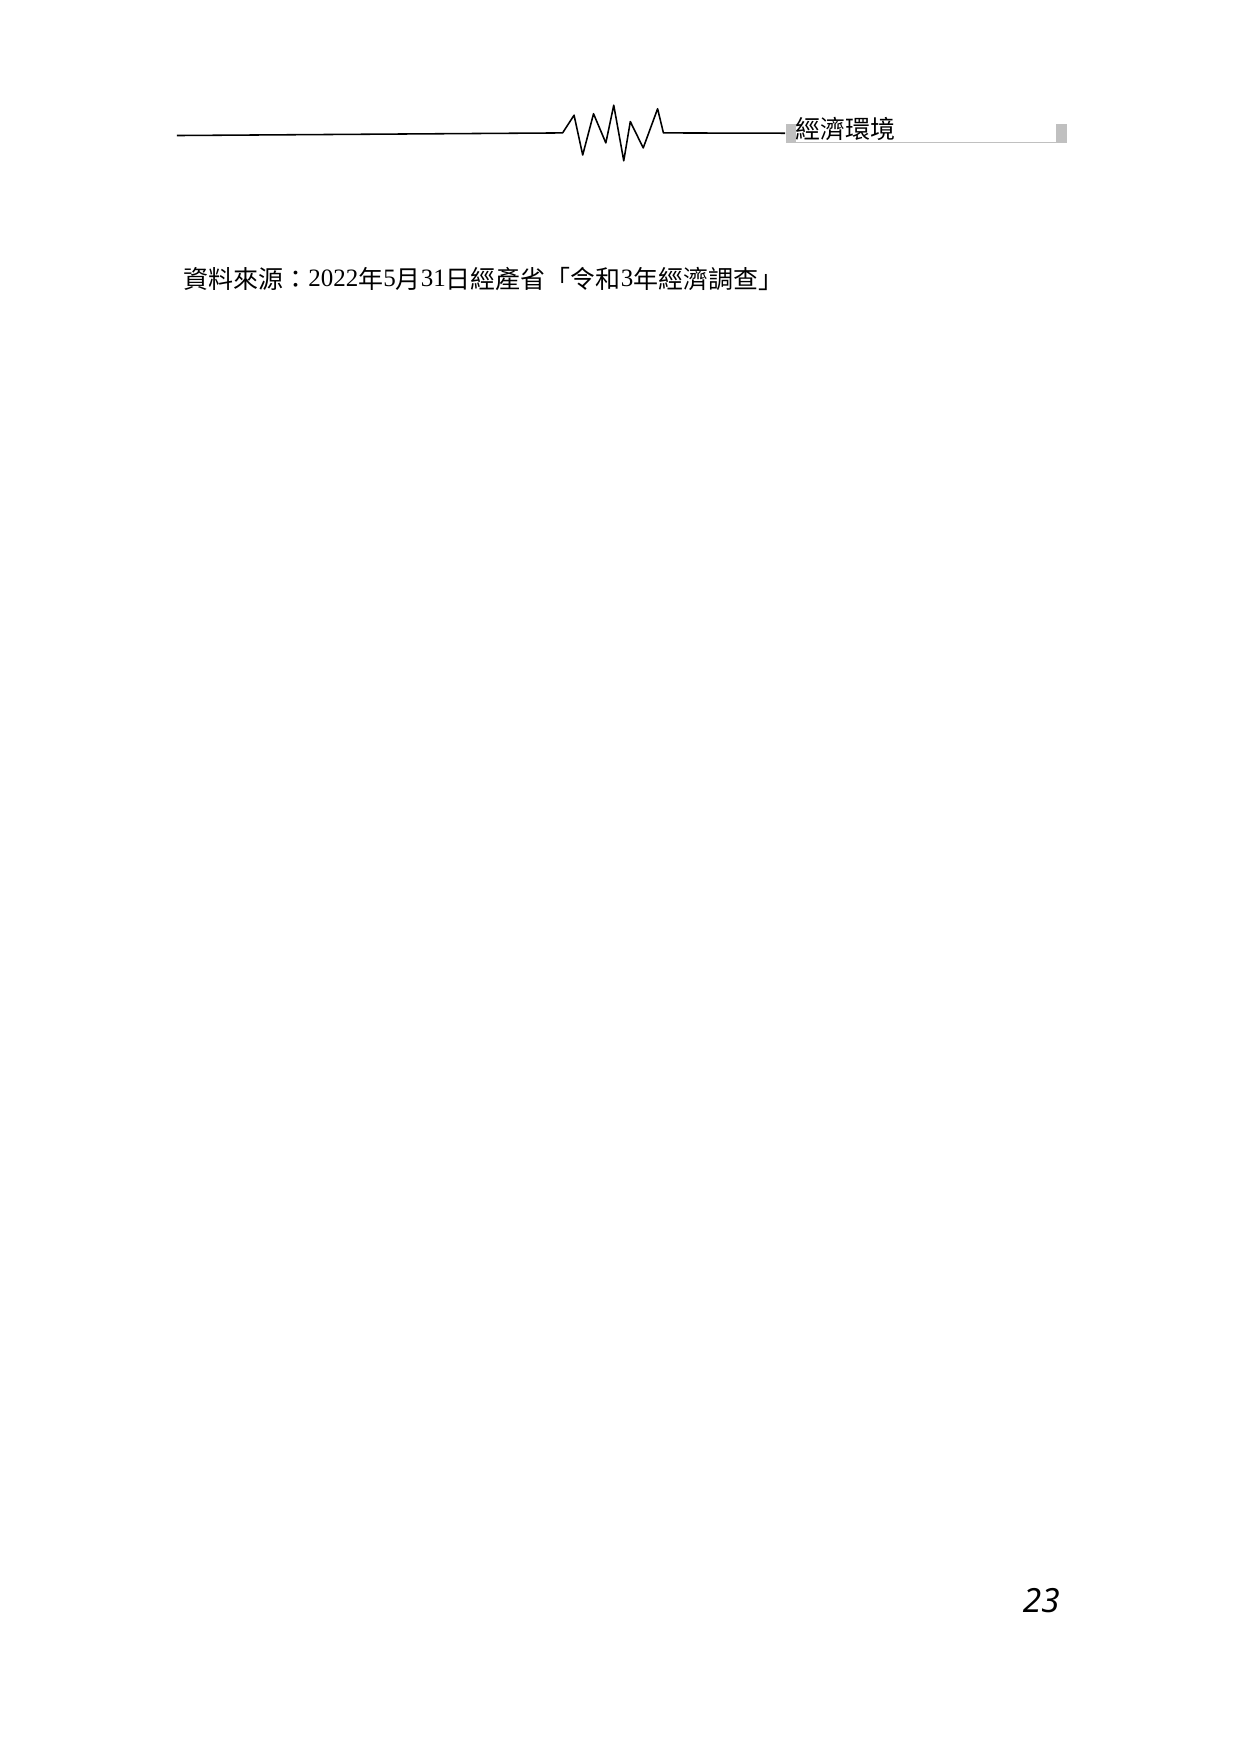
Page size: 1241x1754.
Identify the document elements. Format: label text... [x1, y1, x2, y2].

text 資料來源：2022年5月31日經產省「令和3年經濟調查」 [183, 236, 1057, 299]
